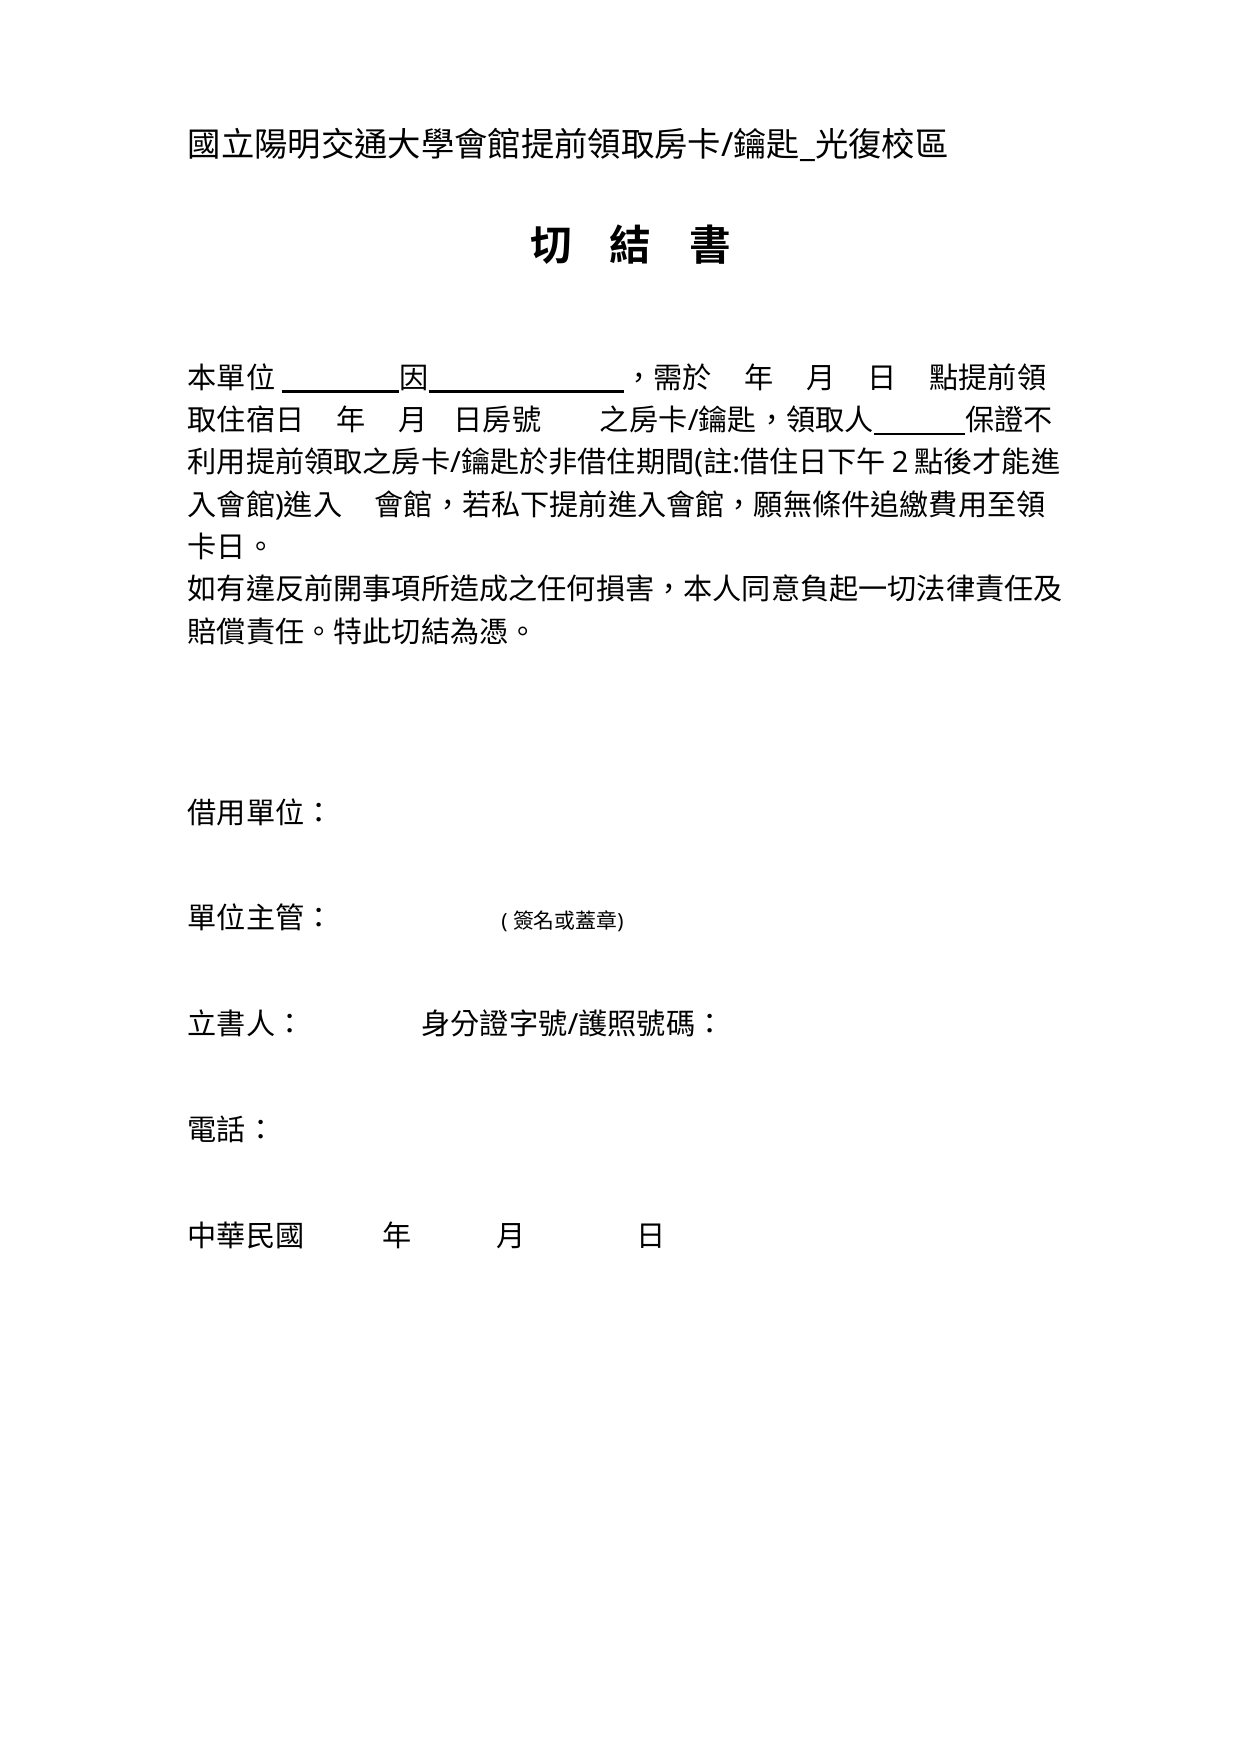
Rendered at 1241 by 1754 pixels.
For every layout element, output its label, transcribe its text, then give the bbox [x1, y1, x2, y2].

text 本單位 因 ，需於 年 月 日 點提前領取住宿日 年 月 日房號 之房卡/鑰匙，領取人 保證不利用提前領取之房卡/鑰匙於非借住期間(註:借住日下午2點後才能進入會館)進入 會館，若私下提前進入會館，願無條件追繳費用至領卡日。 如有違反前開事項所造成之任何損害，本人同意負起一切法律責任及賠償責任。特此切結為憑。 [187, 354, 1073, 651]
text 借用單位： [187, 789, 1073, 832]
text 中華民國 年 月 日 [187, 1212, 1073, 1255]
text 立書人： 身分證字號/護照號碼： [187, 1001, 1073, 1043]
text 切 結 書 [187, 212, 1073, 272]
text 單位主管： ( 簽名或蓋章) [187, 895, 1073, 937]
text 電話： [187, 1107, 1073, 1149]
text 國立陽明交通大學會館提前領取房卡/鑰匙_光復校區 [187, 118, 1073, 167]
